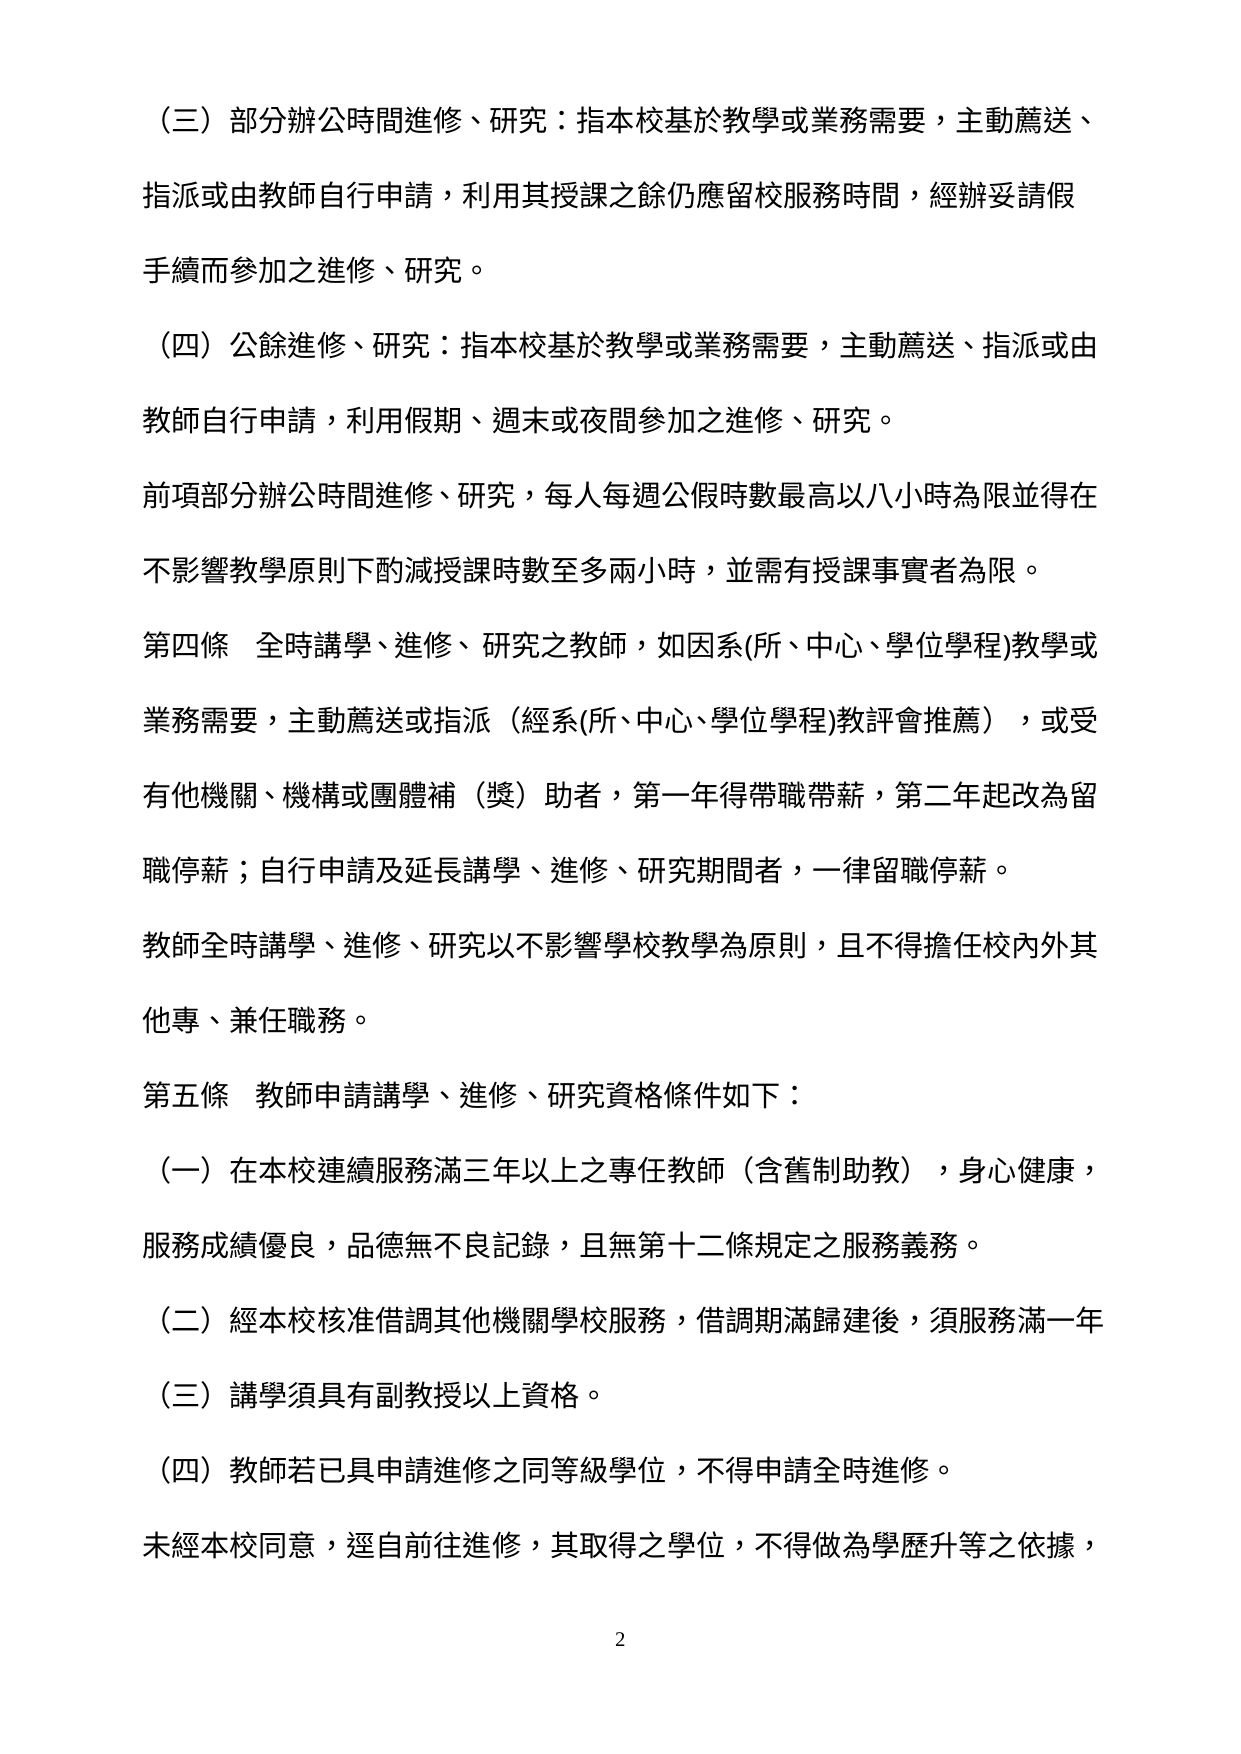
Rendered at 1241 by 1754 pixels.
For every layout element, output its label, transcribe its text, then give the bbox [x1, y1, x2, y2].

text 第五條 教師申請講學、進修、研究資格條件如下： [142, 1056, 1098, 1131]
text （四）公餘進修、研究：指本校基於教學或業務需要，主動薦送、指派或由教師自行申請，利用假期、週末或夜間參加之進修、研究。 [142, 306, 1098, 456]
text （三）部分辦公時間進修、研究：指本校基於教學或業務需要，主動薦送、指派或由教師自行申請，利用其授課之餘仍應留校服務時間，經辦妥請假手續而參加之進修、研究。 [142, 81, 1098, 306]
text 未經本校同意，逕自前往進修，其取得之學位，不得做為學歷升等之依據，並自本校教師評審委員會通過之日起三年內，不得講學、進修、研究。 [142, 1506, 1098, 1581]
text （二）經本校核准借調其他機關學校服務，借調期滿歸建後，須服務滿一年。 [142, 1281, 1098, 1356]
text 第四條 全時講學、進修、 研究之教師，如因系(所、中心、學位學程)教學或業務需要，主動薦送或指派（經系(所、中心、學位學程)教評會推薦），或受有他機關、機構或團體補（獎）助者，第一年得帶職帶薪，第二年起改為留職停薪；自行申請及延長講學、進修、研究期間者，一律留職停薪。 [142, 606, 1098, 906]
text 前項部分辦公時間進修、研究，每人每週公假時數最高以八小時為限並得在不影響教學原則下酌減授課時數至多兩小時，並需有授課事實者為限。 [142, 456, 1098, 606]
text 教師全時講學、進修、研究以不影響學校教學為原則，且不得擔任校內外其他專、兼任職務。 [142, 906, 1098, 1056]
text （四）教師若已具申請進修之同等級學位，不得申請全時進修。 [142, 1431, 1098, 1506]
text （一）在本校連續服務滿三年以上之專任教師（含舊制助教），身心健康，服務成績優良，品德無不良記錄，且無第十二條規定之服務義務。 [142, 1131, 1098, 1281]
text （三）講學須具有副教授以上資格。 [142, 1356, 1098, 1431]
